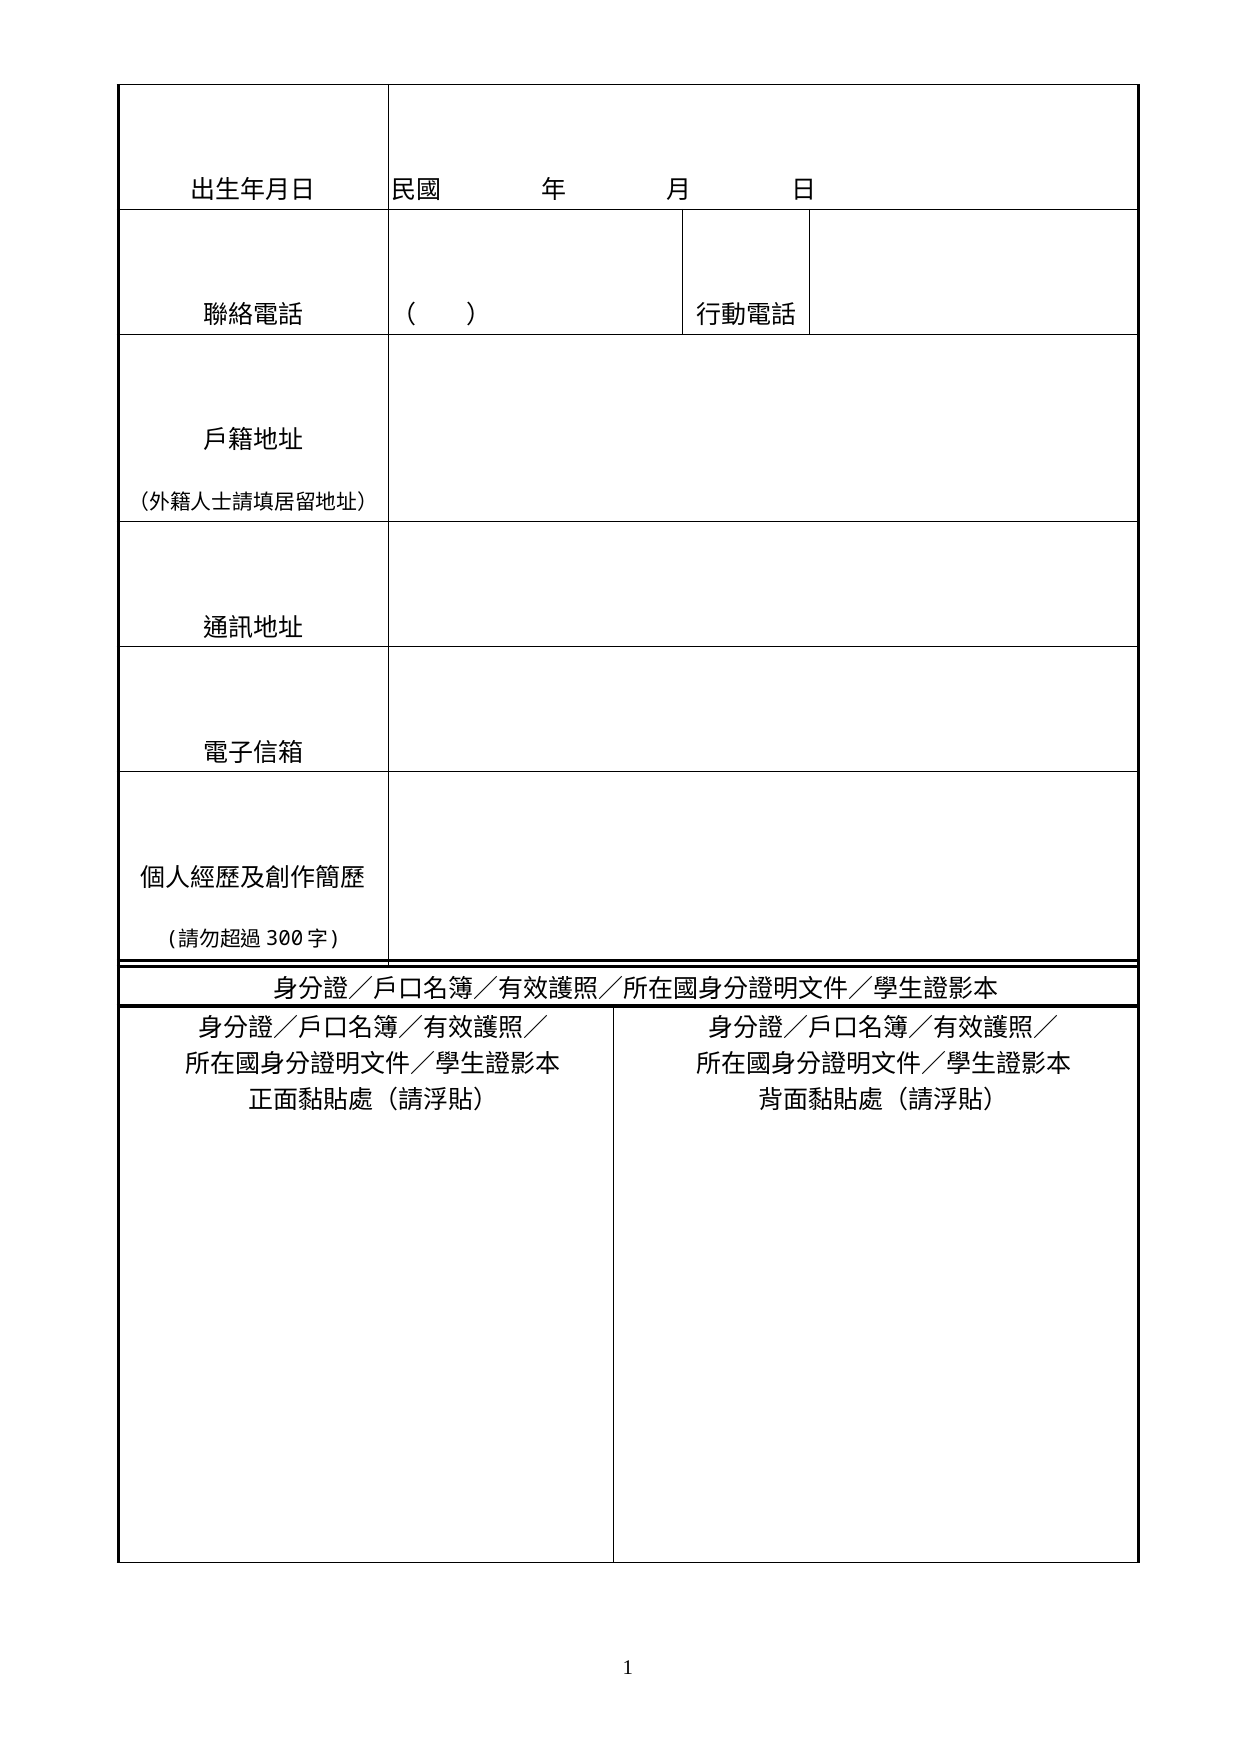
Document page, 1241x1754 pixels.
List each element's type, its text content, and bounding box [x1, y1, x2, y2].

table_cell 民國 年 月 日 [389, 85, 1137, 209]
table_cell 身分證／戶口名簿／有效護照／ 所在國身分證明文件／學生證影本 背面黏貼處（請浮貼） [614, 1008, 1137, 1562]
table_cell [389, 647, 1137, 771]
table_cell 個人經歷及創作簡歷 (請勿超過300字) [120, 772, 388, 959]
table_cell 身分證／戶口名簿／有效護照／ 所在國身分證明文件／學生證影本 正面黏貼處（請浮貼） [120, 1008, 613, 1562]
table_cell 行動電話 [683, 210, 809, 334]
table_cell 出生年月日 [120, 85, 388, 209]
table_cell 聯絡電話 [120, 210, 388, 334]
table_cell （ ） [389, 210, 682, 334]
table_cell 通訊地址 [120, 522, 388, 646]
table_cell [389, 522, 1137, 646]
table_cell [810, 210, 1137, 334]
table_cell [389, 335, 1137, 521]
table_cell 戶籍地址 （外籍人士請填居留地址） [120, 335, 388, 521]
table_cell [389, 772, 1137, 959]
table_cell 身分證／戶口名簿／有效護照／所在國身分證明文件／學生證影本 [120, 968, 1137, 1004]
table_cell 電子信箱 [120, 647, 388, 771]
